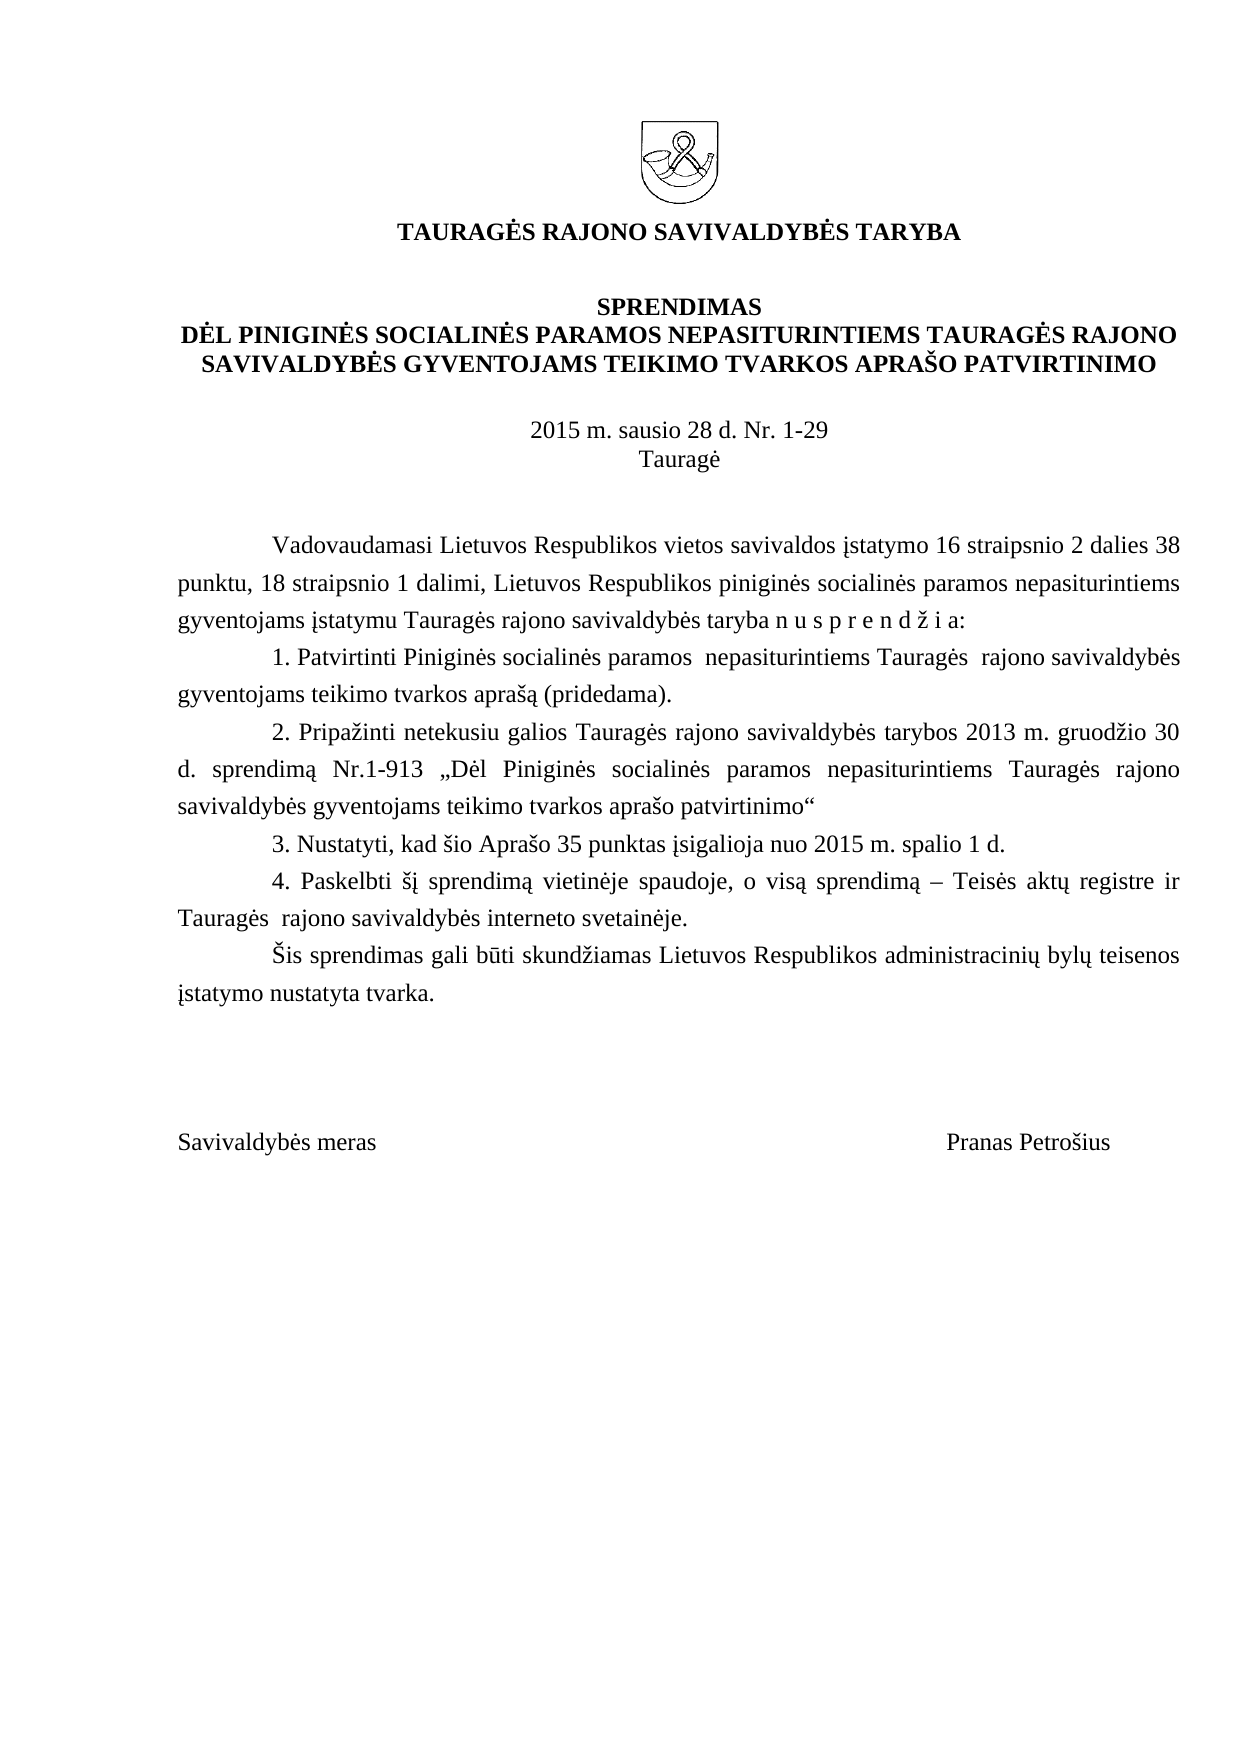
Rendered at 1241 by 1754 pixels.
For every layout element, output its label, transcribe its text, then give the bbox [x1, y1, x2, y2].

text DĖL PINIGINĖS SOCIALINĖS PARAMOS NEPASITURINTIEMS TAURAGĖS RAJONO SAVIVALDYBĖS GYVENTOJAMS TEIKIMO TVARKOS APRAŠO PATVIRTINIMO [177, 321, 1181, 378]
text TAURAGĖS RAJONO SAVIVALDYBĖS TARYBA [177, 217, 1181, 246]
text SPRENDIMAS [177, 292, 1181, 321]
text Šis sprendimas gali būti skundžiamas Lietuvos Respublikos administracinių bylų teisenos įstatymo nustatyta tvarka. [177, 941, 1181, 1007]
text 2015 m. sausio 28 d. Nr. 1-29 [177, 415, 1181, 444]
text 1. Patvirtinti Piniginės socialinės paramos nepasiturintiems Tauragės rajono savivaldybės gyventojams teikimo tvarkos aprašą (pridedama). [177, 642, 1181, 708]
text 3. Nustatyti, kad šio Aprašo 35 punktas įsigalioja nuo 2015 m. spalio 1 d. [177, 829, 1181, 857]
text 4. Paskelbti šį sprendimą vietinėje spaudoje, o visą sprendimą – Teisės aktų registre ir Tauragės rajono savivaldybės interneto svetainėje. [177, 866, 1181, 932]
text Savivaldybės meras Pranas Petrošius [177, 1127, 1181, 1156]
text Tauragė [177, 444, 1181, 473]
text 2. Pripažinti netekusiu galios Tauragės rajono savivaldybės tarybos 2013 m. gruodžio 30 d. sprendimą Nr.1-913 „Dėl Piniginės socialinės paramos nepasiturintiems Tauragės rajono savivaldybės gyventojams teikimo tvarkos aprašo patvirtinimo“ [177, 717, 1181, 820]
text Vadovaudamasi Lietuvos Respublikos vietos savivaldos įstatymo 16 straipsnio 2 dalies 38 punktu, 18 straipsnio 1 dalimi, Lietuvos Respublikos piniginės socialinės paramos nepasiturintiems gyventojams įstatymu Tauragės rajono savivaldybės taryba n u s p r e n d ž i a: [177, 530, 1181, 634]
